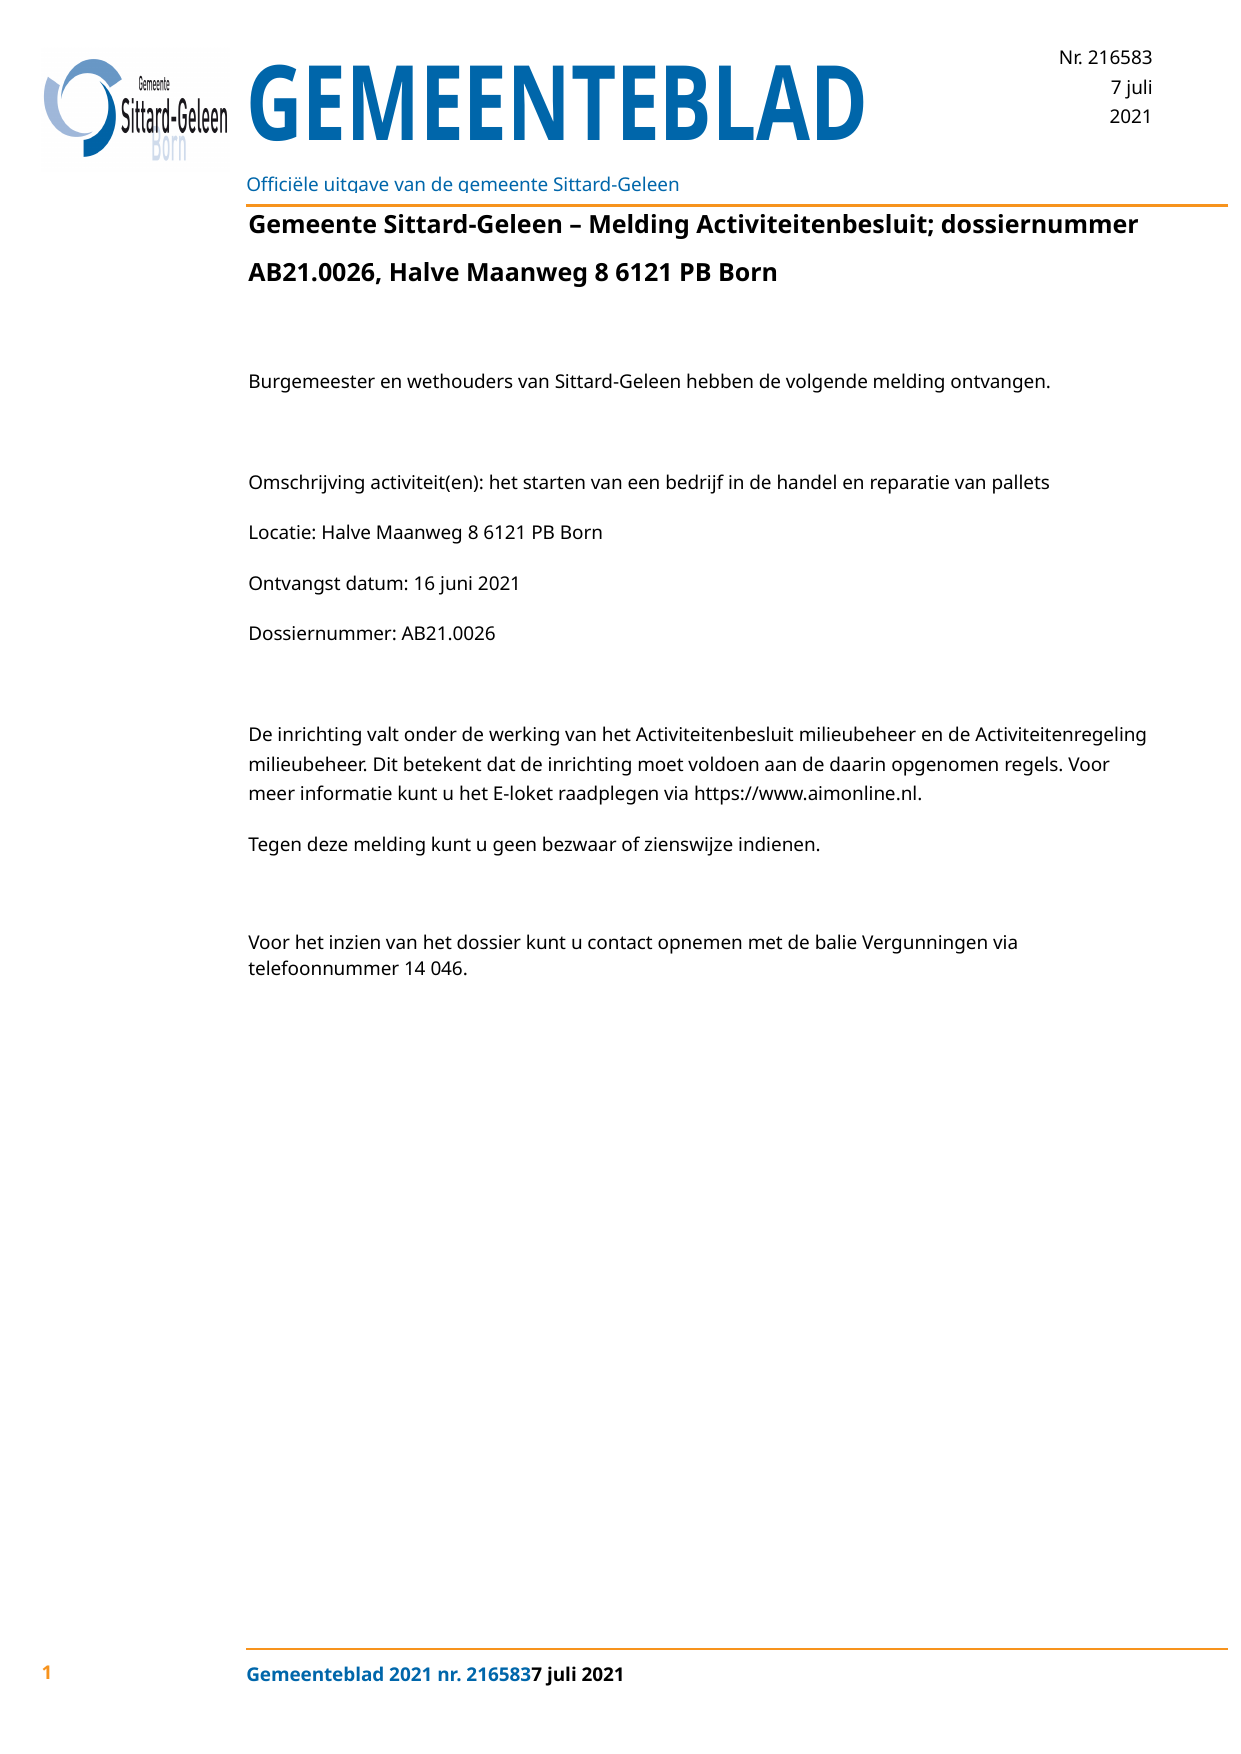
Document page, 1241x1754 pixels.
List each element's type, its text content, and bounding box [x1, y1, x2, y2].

text Tegen deze melding kunt u geen bezwaar of zienswijze indienen. [248, 831, 1152, 857]
text De inrichting valt onder de werking van het Activiteitenbesluit milieubeheer en de Activiteitenregeling milieubeheer. Dit betekent dat de inrichting moet voldoen aan de daarin opgenomen regels. Voor meer informatie kunt u het E-loket raadplegen via https://www.aimonline.nl. [248, 721, 1152, 806]
text Gemeente Sittard-Geleen – Melding Activiteitenbesluit; dossiernummer AB21.0026, Halve Maanweg 8 6121 PB Born [248, 207, 1152, 288]
text Omschrijving activiteit(en): het starten van een bedrijf in de handel en reparatie van pallets [248, 469, 1152, 495]
text Dossiernummer: AB21.0026 [248, 620, 1152, 646]
text Burgemeester en wethouders van Sittard-Geleen hebben de volgende melding ontvangen. [248, 368, 1152, 394]
text Locatie: Halve Maanweg 8 6121 PB Born [248, 519, 1152, 545]
text Ontvangst datum: 16 juni 2021 [248, 570, 1152, 596]
picture [41, 47, 231, 172]
text Voor het inzien van het dossier kunt u contact opnemen met de balie Vergunningen via telefoonnummer 14 046. [248, 929, 1152, 981]
